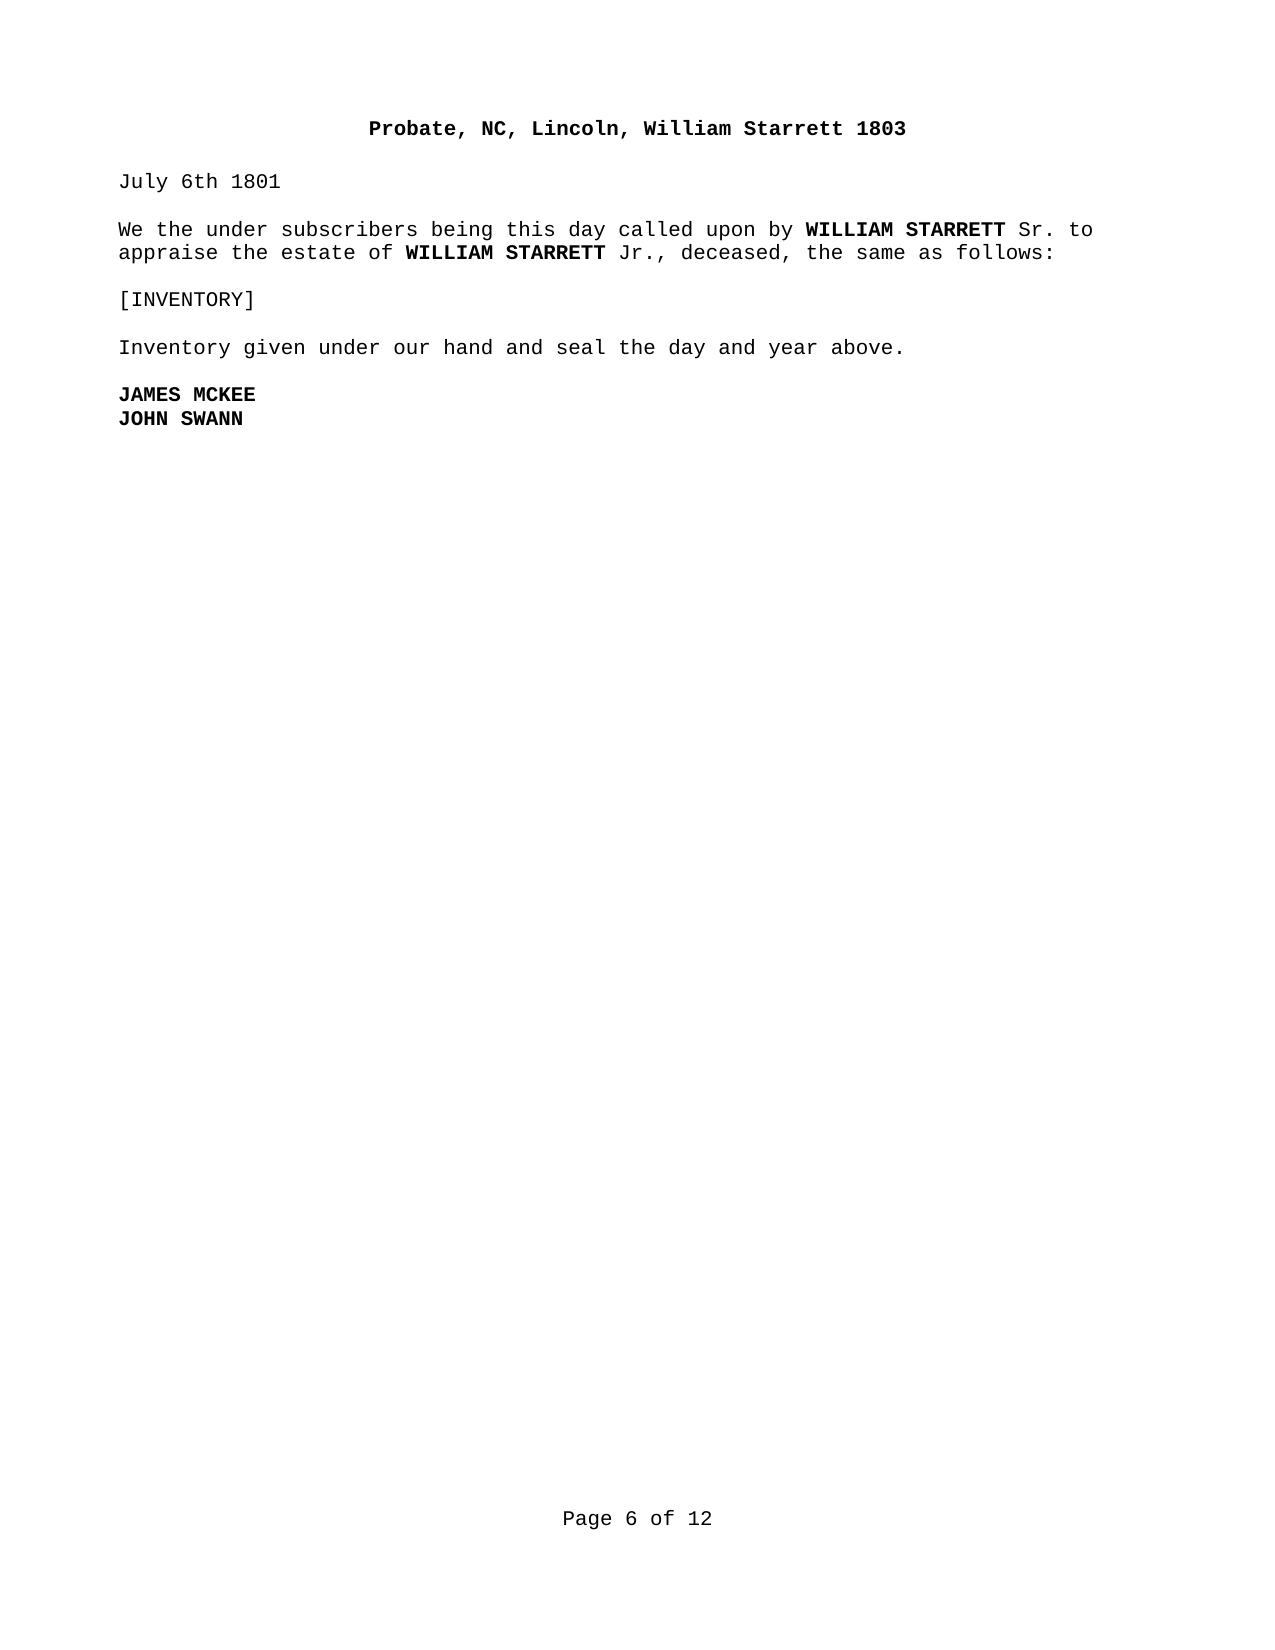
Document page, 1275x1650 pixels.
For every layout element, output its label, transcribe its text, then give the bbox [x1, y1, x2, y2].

text James McKee [118, 384, 1157, 408]
text [INVENTORY] [118, 289, 1157, 313]
text Inventory given under our hand and seal the day and year above. [118, 337, 1157, 360]
text July 6th 1801 [118, 171, 1157, 195]
text John swann [118, 408, 1157, 431]
text We the under subscribers being this day called upon by William Starrett Sr. to appraise the estate of William Starrett Jr., deceased, the same as follows: [118, 218, 1157, 266]
